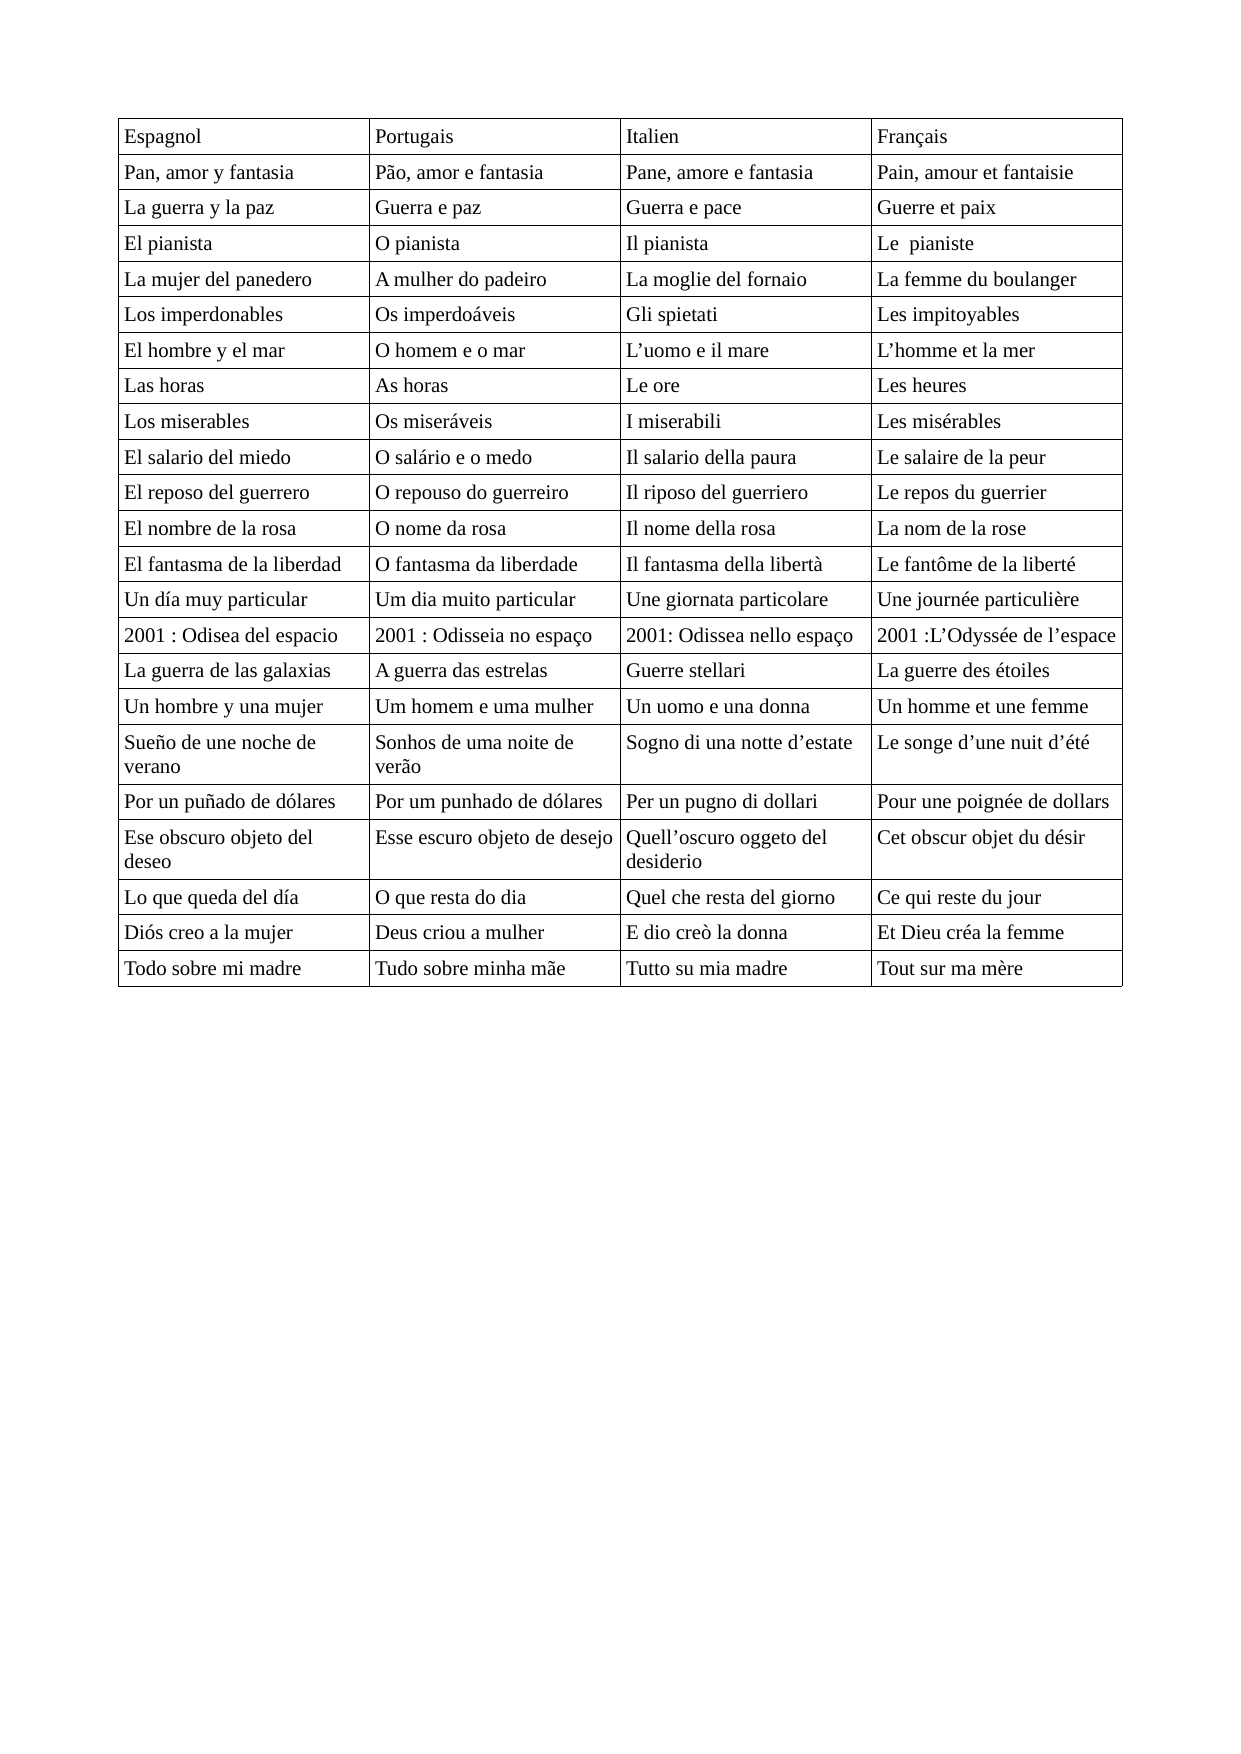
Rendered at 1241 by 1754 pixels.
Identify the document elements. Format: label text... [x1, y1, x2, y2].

table_cell E dio creò la donna [621, 915, 871, 950]
table_cell La femme du boulanger [872, 262, 1122, 296]
table_cell Quel che resta del giorno [621, 880, 871, 914]
table_cell Le songe d’une nuit d’été [872, 725, 1122, 783]
table_cell Cet obscur objet du désir [872, 820, 1122, 879]
table_cell 2001 : Odisseia no espaço [370, 618, 620, 652]
table_cell Une journée particulière [872, 582, 1122, 617]
table_cell O nome da rosa [370, 511, 620, 546]
table_header Italien [621, 119, 871, 154]
table_cell 2001 : Odisea del espacio [119, 618, 369, 652]
table_cell Tutto su mia madre [621, 951, 871, 986]
table_cell Quell’oscuro oggeto del desiderio [621, 820, 871, 879]
table_cell Por um punhado de dólares [370, 785, 620, 819]
table_cell Gli spietati [621, 297, 871, 332]
table_header Espagnol [119, 119, 369, 154]
table_cell Sonhos de uma noite de verão [370, 725, 620, 783]
table_cell Los imperdonables [119, 297, 369, 332]
table_cell 2001: Odissea nello espaço [621, 618, 871, 652]
table_cell O homem e o mar [370, 333, 620, 367]
table_cell Le salaire de la peur [872, 440, 1122, 474]
table_cell Los miserables [119, 404, 369, 439]
table_cell El pianista [119, 226, 369, 261]
table_cell Guerra e pace [621, 190, 871, 225]
table_cell Um homem e uma mulher [370, 689, 620, 724]
table_cell El reposo del guerrero [119, 475, 369, 510]
table_cell Il riposo del guerriero [621, 475, 871, 510]
table_cell Les impitoyables [872, 297, 1122, 332]
table_cell Il fantasma della libertà [621, 547, 871, 581]
table_cell Guerra e paz [370, 190, 620, 225]
table_cell 2001 :L’Odyssée de l’espace [872, 618, 1122, 652]
table_cell Pour une poignée de dollars [872, 785, 1122, 819]
table_cell Pão, amor e fantasia [370, 155, 620, 189]
table_cell Le pianiste [872, 226, 1122, 261]
table_header Portugais [370, 119, 620, 154]
table_cell Guerre et paix [872, 190, 1122, 225]
table_cell O pianista [370, 226, 620, 261]
table_cell Une giornata particolare [621, 582, 871, 617]
table_cell Os imperdoáveis [370, 297, 620, 332]
table_cell Il nome della rosa [621, 511, 871, 546]
table_cell O repouso do guerreiro [370, 475, 620, 510]
table_cell Sogno di una notte d’estate [621, 725, 871, 783]
table_cell As horas [370, 369, 620, 403]
table_cell Ese obscuro objeto del deseo [119, 820, 369, 879]
table_cell El hombre y el mar [119, 333, 369, 367]
table_cell Deus criou a mulher [370, 915, 620, 950]
table_cell El nombre de la rosa [119, 511, 369, 546]
table_cell La moglie del fornaio [621, 262, 871, 296]
table_cell L’homme et la mer [872, 333, 1122, 367]
table_cell Il pianista [621, 226, 871, 261]
table_cell Les misérables [872, 404, 1122, 439]
table_cell L’uomo e il mare [621, 333, 871, 367]
table_cell La guerra y la paz [119, 190, 369, 225]
table_cell Diós creo a la mujer [119, 915, 369, 950]
table_cell Un homme et une femme [872, 689, 1122, 724]
table_cell Las horas [119, 369, 369, 403]
table_cell O fantasma da liberdade [370, 547, 620, 581]
table_cell La nom de la rose [872, 511, 1122, 546]
table_cell Le repos du guerrier [872, 475, 1122, 510]
table_cell O salário e o medo [370, 440, 620, 474]
table_cell Sueño de une noche de verano [119, 725, 369, 783]
table_cell A mulher do padeiro [370, 262, 620, 296]
table_cell I miserabili [621, 404, 871, 439]
table_cell Per un pugno di dollari [621, 785, 871, 819]
table_cell La mujer del panedero [119, 262, 369, 296]
table_cell Tout sur ma mère [872, 951, 1122, 986]
table_cell Ce qui reste du jour [872, 880, 1122, 914]
table_cell La guerra de las galaxias [119, 654, 369, 688]
table_header Français [872, 119, 1122, 154]
table_cell Un uomo e una donna [621, 689, 871, 724]
table_cell Le ore [621, 369, 871, 403]
table_cell Os miseráveis [370, 404, 620, 439]
table_cell Pain, amour et fantaisie [872, 155, 1122, 189]
table_cell Lo que queda del día [119, 880, 369, 914]
table_cell El salario del miedo [119, 440, 369, 474]
table_cell A guerra das estrelas [370, 654, 620, 688]
table_cell Pan, amor y fantasia [119, 155, 369, 189]
table_cell El fantasma de la liberdad [119, 547, 369, 581]
table_cell Un día muy particular [119, 582, 369, 617]
table_cell Un hombre y una mujer [119, 689, 369, 724]
table_cell Um dia muito particular [370, 582, 620, 617]
table_cell Le fantôme de la liberté [872, 547, 1122, 581]
table_cell Esse escuro objeto de desejo [370, 820, 620, 879]
table_cell La guerre des étoiles [872, 654, 1122, 688]
table_cell Il salario della paura [621, 440, 871, 474]
table_cell Et Dieu créa la femme [872, 915, 1122, 950]
table_cell Pane, amore e fantasia [621, 155, 871, 189]
table_cell Les heures [872, 369, 1122, 403]
table_cell Todo sobre mi madre [119, 951, 369, 986]
table_cell Por un puñado de dólares [119, 785, 369, 819]
table_cell Tudo sobre minha mãe [370, 951, 620, 986]
table_cell Guerre stellari [621, 654, 871, 688]
table_cell O que resta do dia [370, 880, 620, 914]
